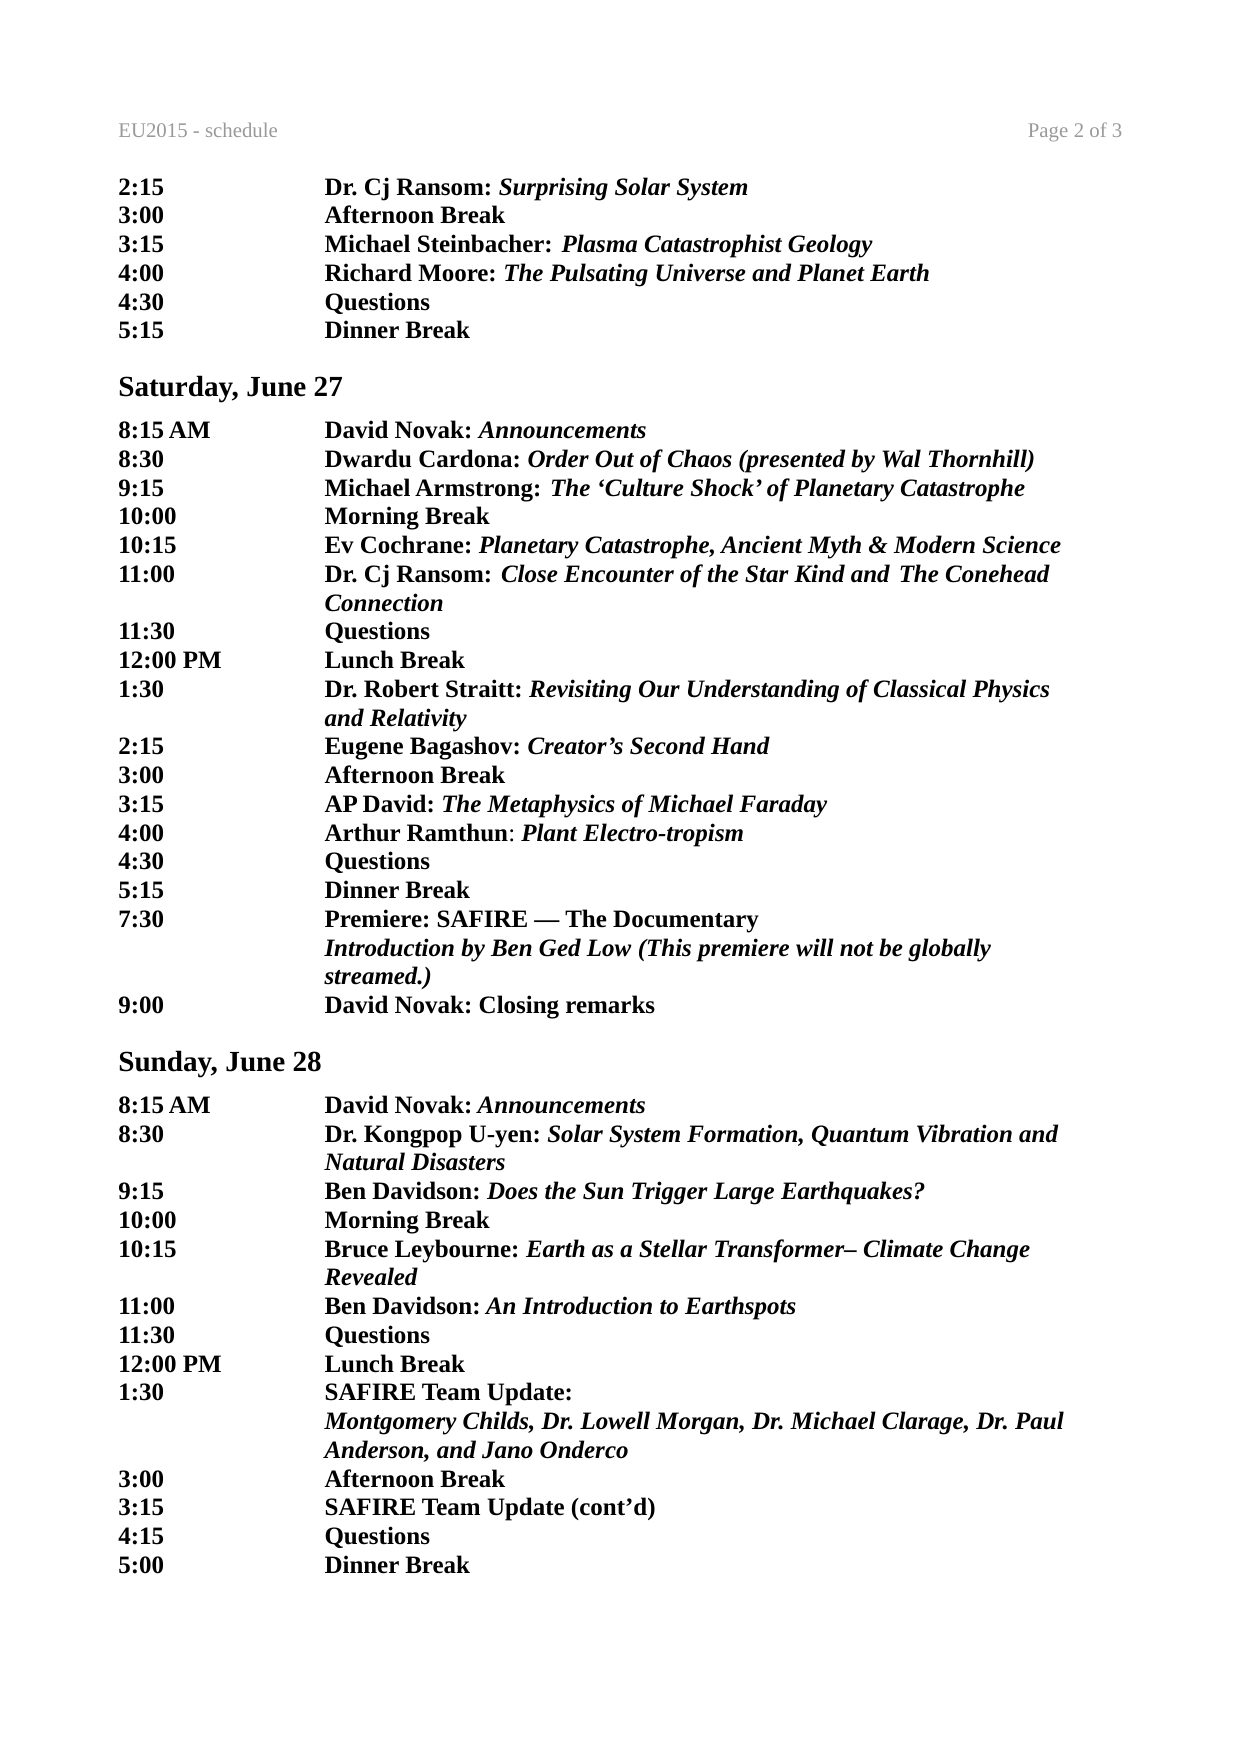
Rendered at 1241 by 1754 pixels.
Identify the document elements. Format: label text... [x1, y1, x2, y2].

table_cell Dinner Break [324, 875, 1093, 904]
table_cell Afternoon Break [324, 760, 1093, 789]
table_cell Richard Moore: The Pulsating Universe and Planet Earth [324, 258, 1093, 287]
table_cell 8:30 [118, 1119, 324, 1176]
table_cell 5:00 [118, 1550, 324, 1579]
table_cell 11:30 [118, 1320, 324, 1349]
table_cell 4:15 [118, 1521, 324, 1550]
table_cell Lunch Break [324, 645, 1093, 674]
table_cell Bruce Leybourne: Earth as a Stellar Transformer– Climate Change Revealed [324, 1234, 1093, 1291]
table_cell Questions [324, 287, 1093, 315]
table_cell 9:15 [118, 473, 324, 501]
table_cell Questions [324, 1521, 1093, 1550]
table_cell Ben Davidson: An Introduction to Earthspots [324, 1291, 1093, 1320]
table_cell 2:15 [118, 731, 324, 760]
table_cell Afternoon Break [324, 1464, 1093, 1492]
table_cell 4:30 [118, 287, 324, 315]
table_cell Sunday, June 28 [118, 1019, 1093, 1090]
table_cell 8:15 AM [118, 415, 324, 444]
table_cell 5:15 [118, 875, 324, 904]
table_cell 3:15 [118, 229, 324, 258]
table_cell 8:15 AM [118, 1090, 324, 1119]
table_cell 3:00 [118, 200, 324, 229]
table_cell Ev Cochrane: Planetary Catastrophe, Ancient Myth & Modern Science [324, 530, 1093, 559]
table_cell Ben Davidson: Does the Sun Trigger Large Earthquakes? [324, 1176, 1093, 1205]
table_cell 3:15 [118, 1493, 324, 1521]
table_cell Morning Break [324, 501, 1093, 530]
table_cell 4:30 [118, 846, 324, 875]
table_cell 5:15 [118, 315, 324, 344]
table_cell Dwardu Cardona: Order Out of Chaos (presented by Wal Thornhill) [324, 444, 1093, 473]
table_cell Michael Armstrong: The ‘Culture Shock’ of Planetary Catastrophe [324, 473, 1093, 501]
table_cell Morning Break [324, 1205, 1093, 1234]
table_cell 11:30 [118, 616, 324, 645]
table_cell Arthur Ramthun: Plant Electro-tropism [324, 818, 1093, 846]
table_cell 10:15 [118, 530, 324, 559]
table_cell David Novak: Announcements [324, 1090, 1093, 1119]
table_cell 1:30 [118, 1378, 324, 1464]
table_cell 10:15 [118, 1234, 324, 1291]
table_cell 7:30 [118, 904, 324, 990]
table_cell 11:00 [118, 559, 324, 616]
table_cell Premiere: SAFIRE — The Documentary Introduction by Ben Ged Low (This premiere will not be globally streamed.) [324, 904, 1093, 990]
table_cell Eugene Bagashov: Creator’s Second Hand [324, 731, 1093, 760]
table_cell 11:00 [118, 1291, 324, 1320]
table_cell Questions [324, 616, 1093, 645]
table_cell 3:15 [118, 789, 324, 818]
table_cell Lunch Break [324, 1349, 1093, 1377]
table_cell 8:30 [118, 444, 324, 473]
table_cell Questions [324, 1320, 1093, 1349]
table_cell 9:00 [118, 990, 324, 1019]
table_cell 3:00 [118, 1464, 324, 1492]
table_cell David Novak: Announcements [324, 415, 1093, 444]
table_cell 3:00 [118, 760, 324, 789]
table_cell Questions [324, 846, 1093, 875]
table_cell Dr. Robert Straitt: Revisiting Our Understanding of Classical Physics and Relativity [324, 674, 1093, 731]
table_cell Dinner Break [324, 1550, 1093, 1579]
table_cell Michael Steinbacher: Plasma Catastrophist Geology [324, 229, 1093, 258]
table_cell Dr. Cj Ransom: Surprising Solar System [324, 172, 1093, 200]
table_cell 12:00 PM [118, 645, 324, 674]
table_cell 10:00 [118, 501, 324, 530]
table_cell 4:00 [118, 258, 324, 287]
table_cell AP David: The Metaphysics of Michael Faraday [324, 789, 1093, 818]
table_cell SAFIRE Team Update (cont’d) [324, 1493, 1093, 1521]
table_cell 1:30 [118, 674, 324, 731]
table_cell David Novak: Closing remarks [324, 990, 1093, 1019]
table_cell SAFIRE Team Update: Montgomery Childs, Dr. Lowell Morgan, Dr. Michael Clarage, Dr. Paul Anderson, and Jano Onderco [324, 1378, 1093, 1464]
table_cell Afternoon Break [324, 200, 1093, 229]
table_cell 9:15 [118, 1176, 324, 1205]
table_cell Dinner Break [324, 315, 1093, 344]
table_cell Saturday, June 27 [118, 344, 1093, 415]
table_cell 4:00 [118, 818, 324, 846]
table_cell Dr. Cj Ransom: Close Encounter of the Star Kind and The Conehead Connection [324, 559, 1093, 616]
table_cell 2:15 [118, 172, 324, 200]
table_cell 10:00 [118, 1205, 324, 1234]
table_cell 12:00 PM [118, 1349, 324, 1377]
table_cell Dr. Kongpop U-yen: Solar System Formation, Quantum Vibration and Natural Disasters [324, 1119, 1093, 1176]
